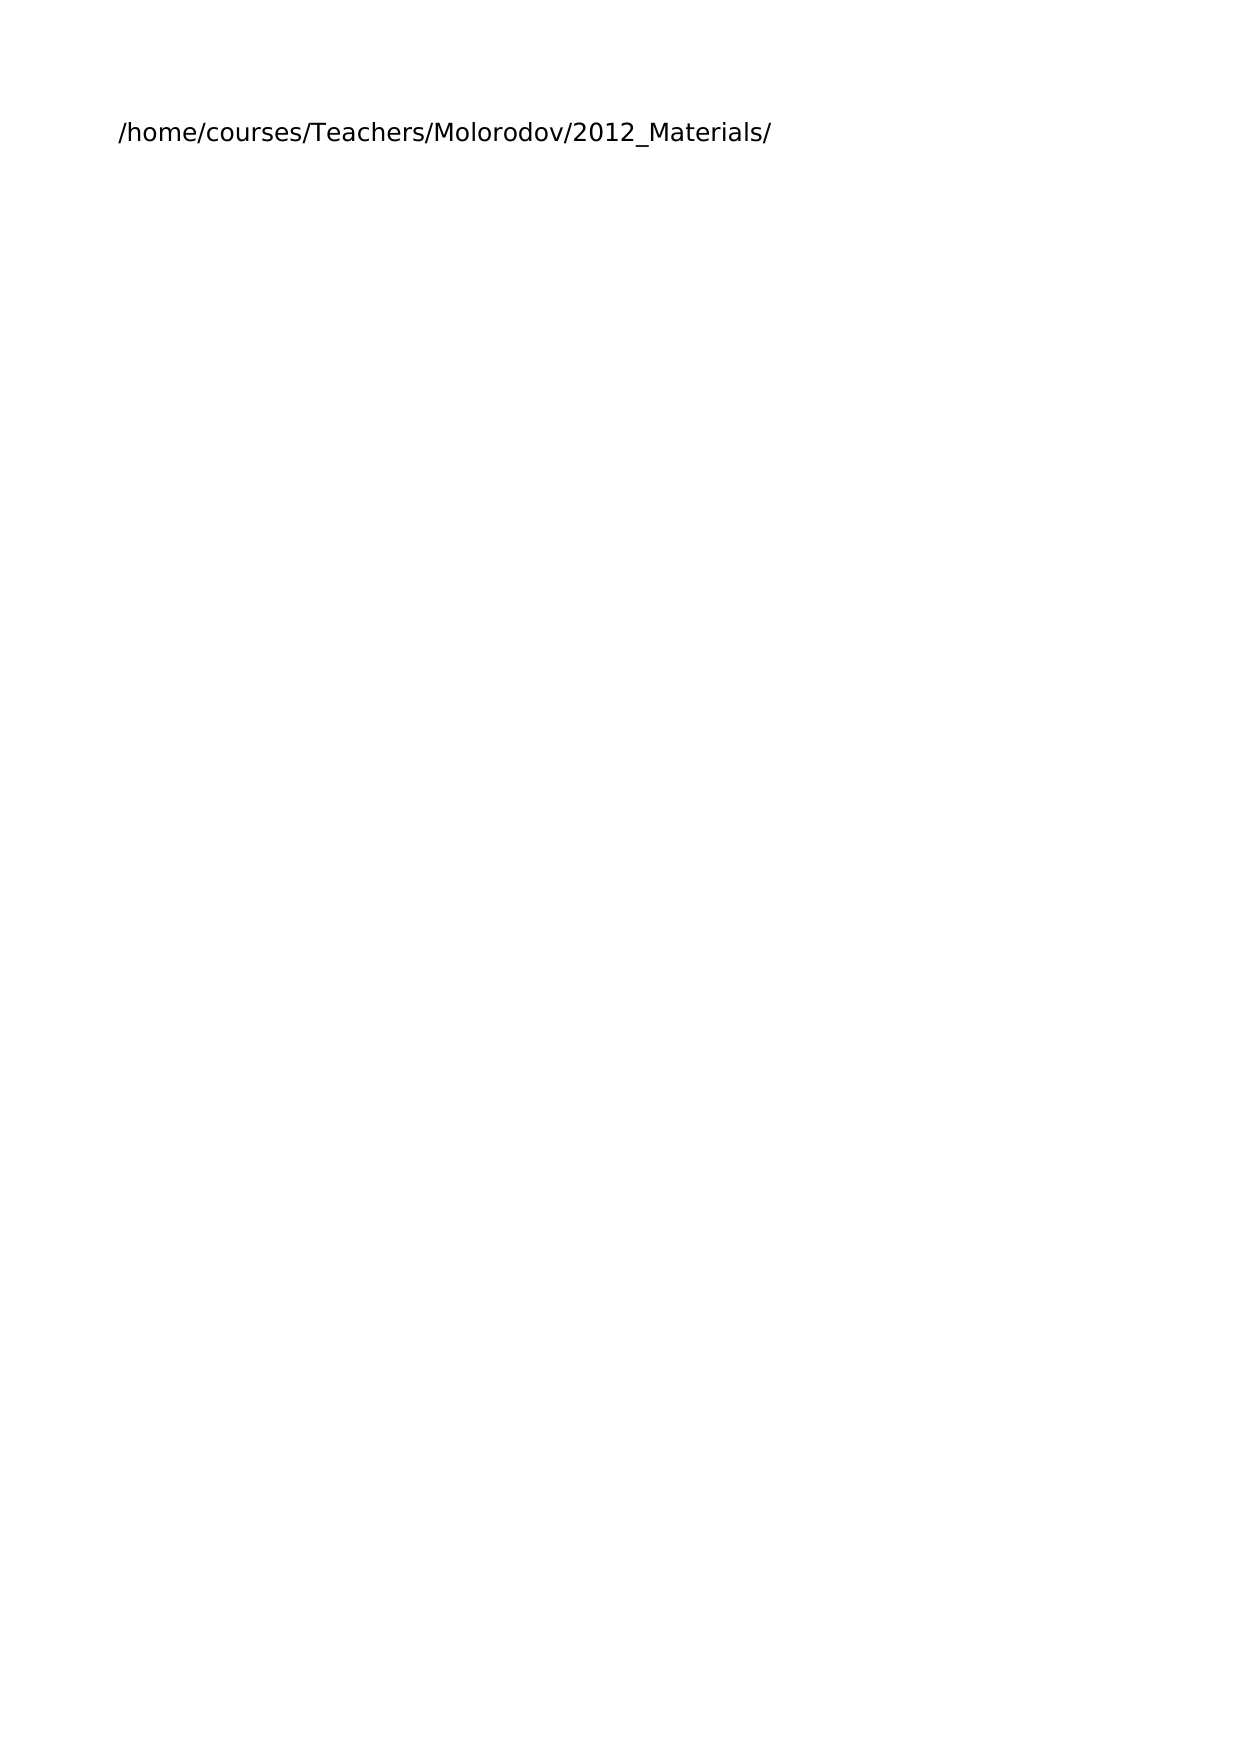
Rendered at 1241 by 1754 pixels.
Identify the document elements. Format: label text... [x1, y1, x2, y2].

text /home/courses/Teachers/Molorodov/2012_Materials/ [118, 118, 1122, 147]
